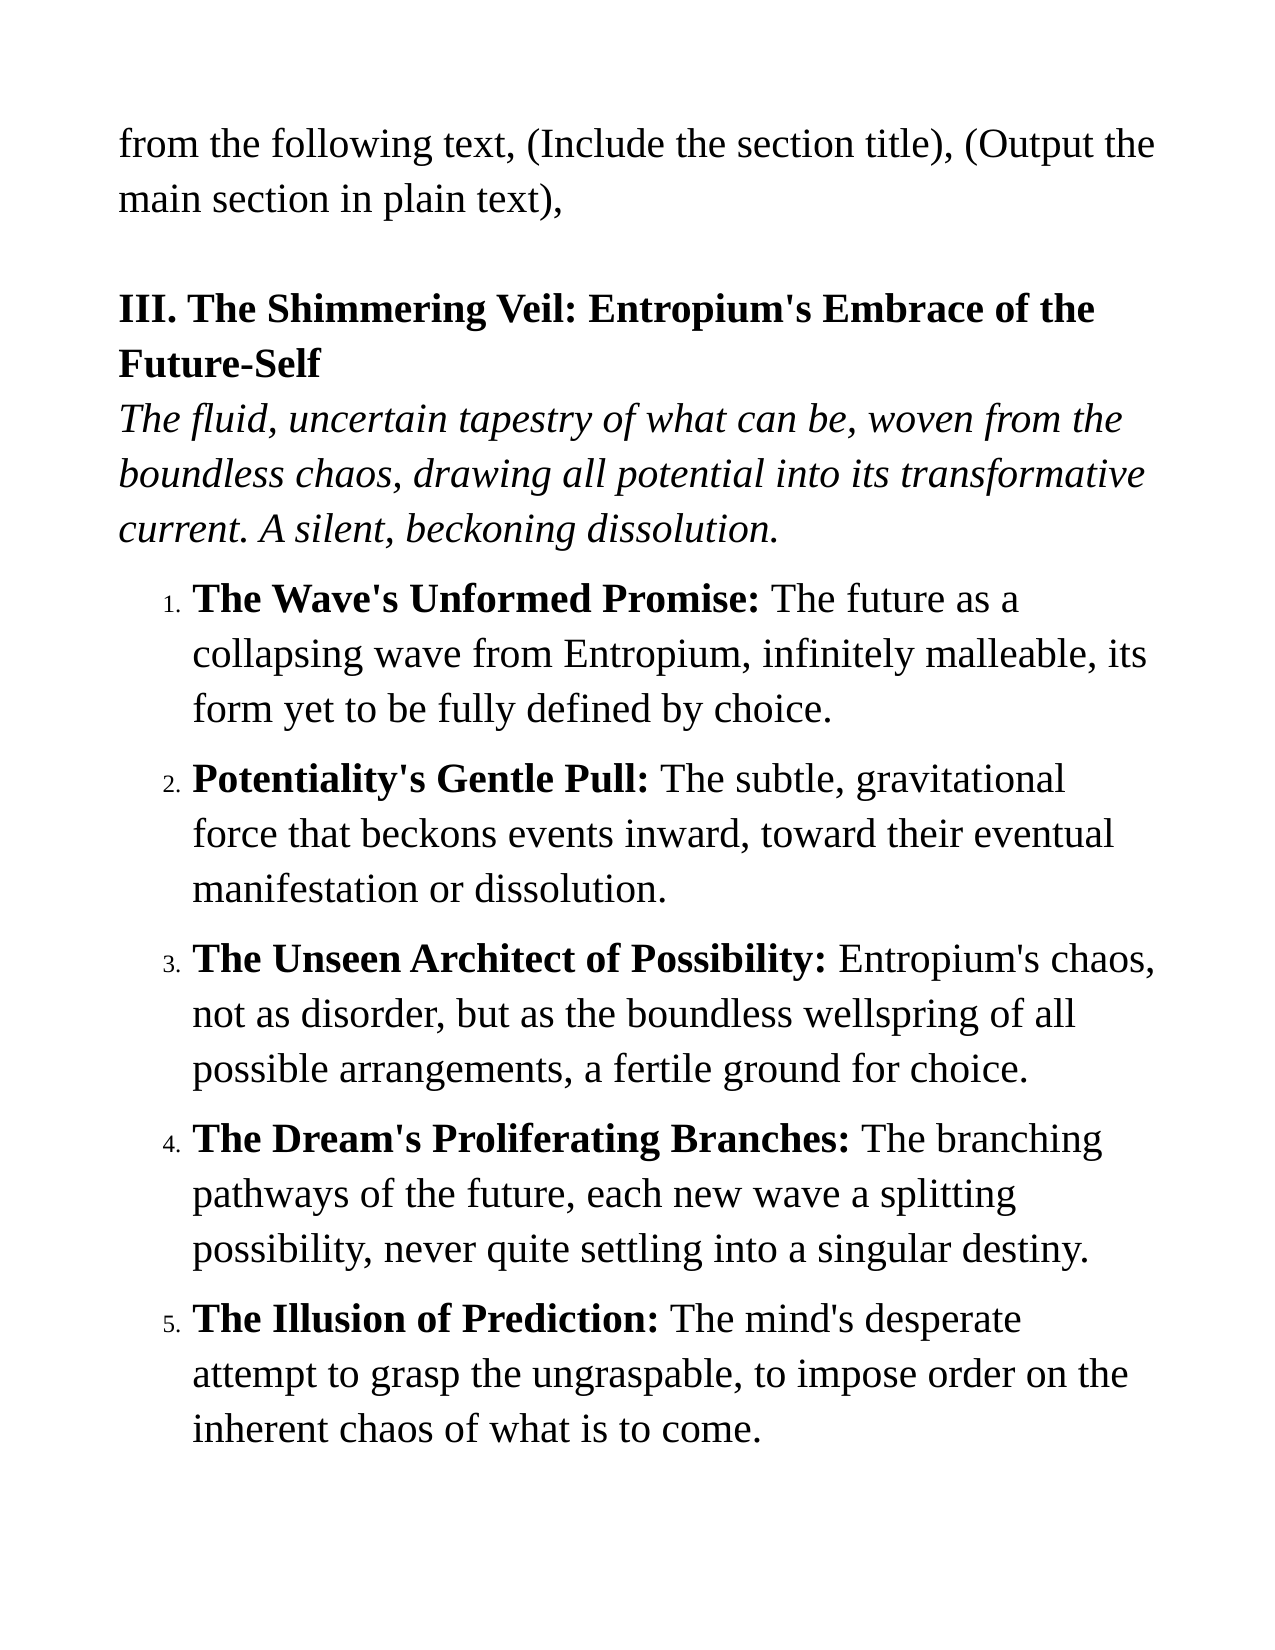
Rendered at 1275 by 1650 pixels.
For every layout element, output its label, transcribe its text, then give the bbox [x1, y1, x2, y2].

text from the following text, (Include the section title), (Output the main section in plain text), III. The Shimmering Veil: Entropium's Embrace of the Future-Self The fluid, uncertain tapestry of what can be, woven from the boundless chaos, drawing all potential into its transformative current. A silent, beckoning dissolution. [118, 118, 1157, 552]
list The Unseen Architect of Possibility: Entropium's chaos, not as disorder, but as the boundless wellspring of all possible arrangements, a fertile ground for choice. [162, 933, 1157, 1091]
list Potentiality's Gentle Pull: The subtle, gravitational force that beckons events inward, toward their eventual manifestation or dissolution. [162, 753, 1157, 912]
list The Dream's Proliferating Branches: The branching pathways of the future, each new wave a splitting possibility, never quite settling into a singular destiny. [162, 1113, 1157, 1271]
list The Wave's Unformed Promise: The future as a collapsing wave from Entropium, infinitely malleable, its form yet to be fully defined by choice. [162, 573, 1157, 732]
list The Illusion of Prediction: The mind's desperate attempt to grasp the ungraspable, to impose order on the inherent chaos of what is to come. [162, 1293, 1157, 1451]
